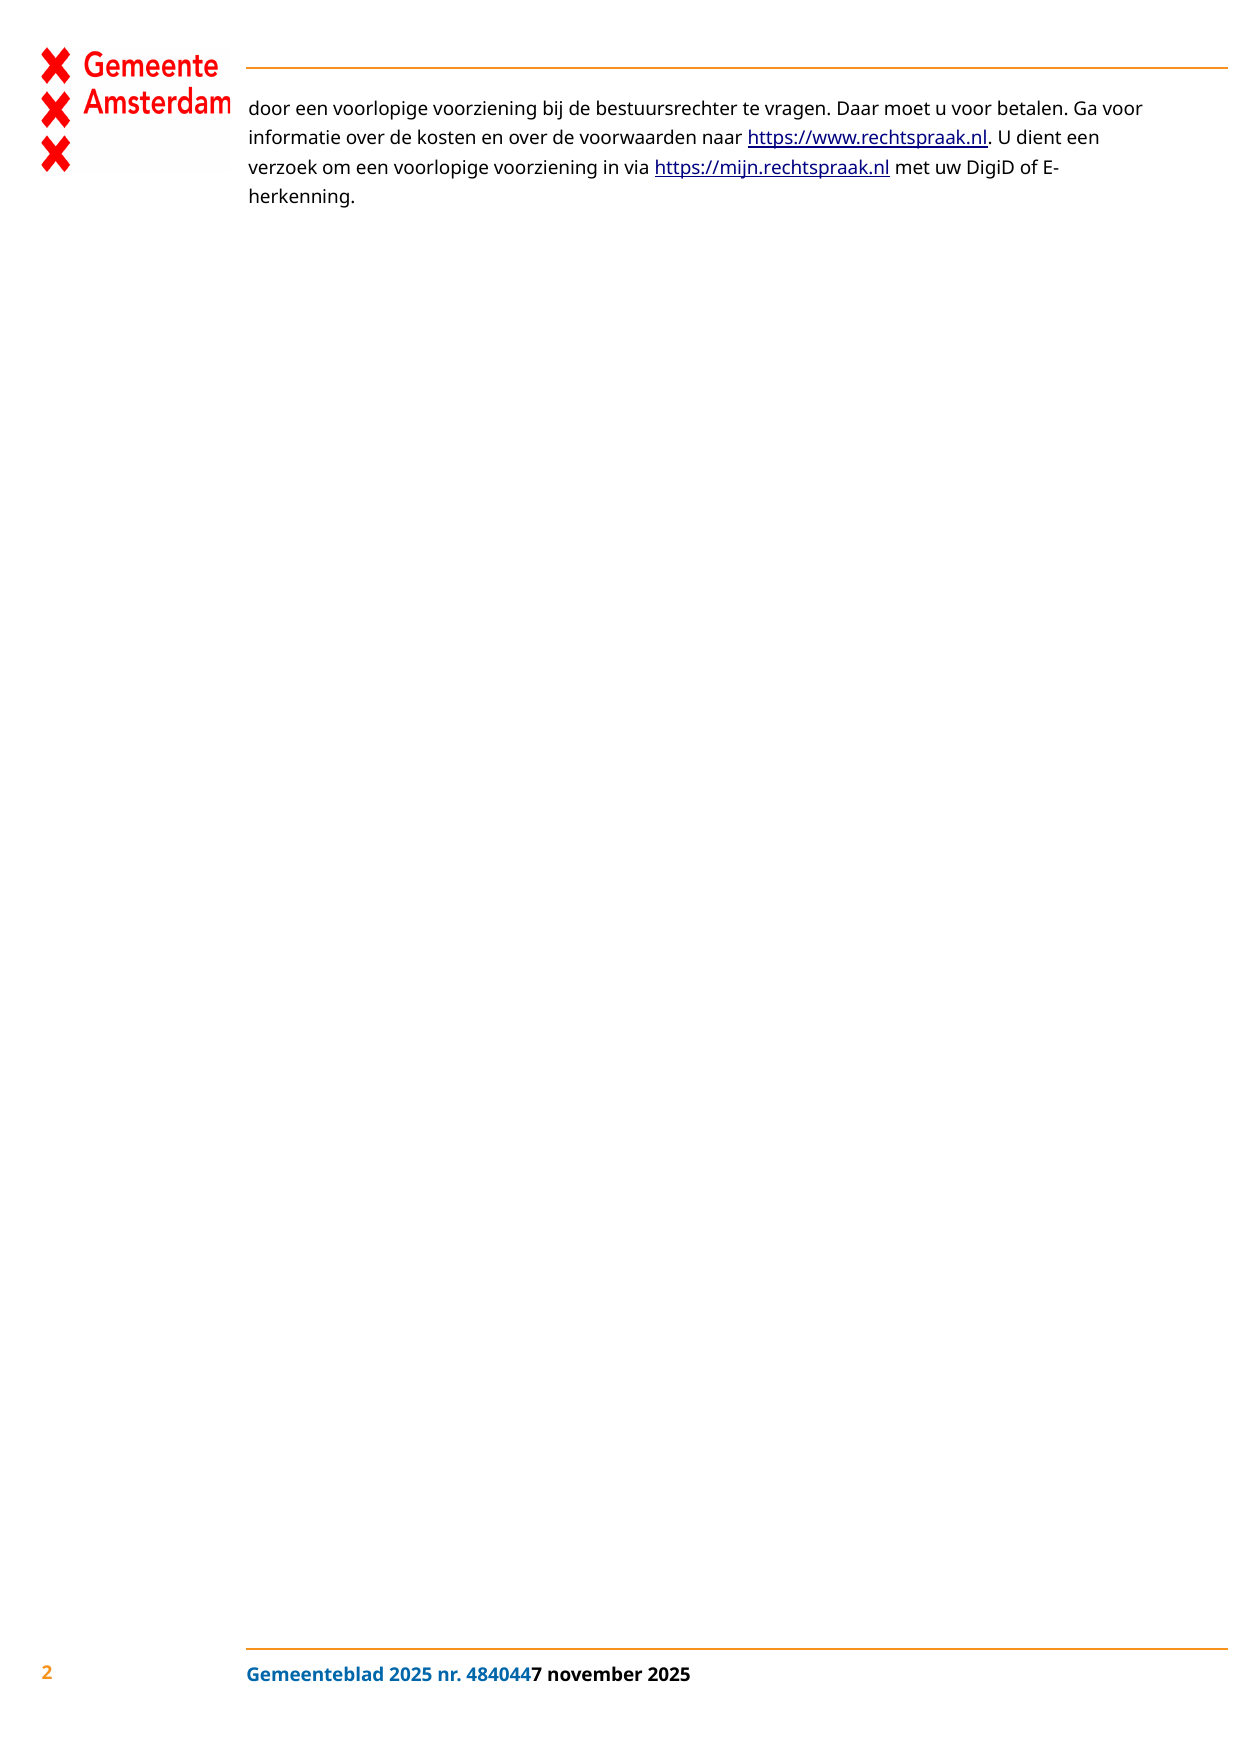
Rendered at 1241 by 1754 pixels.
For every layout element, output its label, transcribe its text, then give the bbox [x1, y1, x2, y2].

picture [41, 47, 231, 172]
text door een voorlopige voorziening bij de bestuursrechter te vragen. Daar moet u voor betalen. Ga voor informatie over de kosten en over de voorwaarden naar https://www.rechtspraak.nl. U dient een verzoek om een voorlopige voorziening in via https://mijn.rechtspraak.nl met uw DigiD of E-herkenning. [248, 95, 1152, 209]
